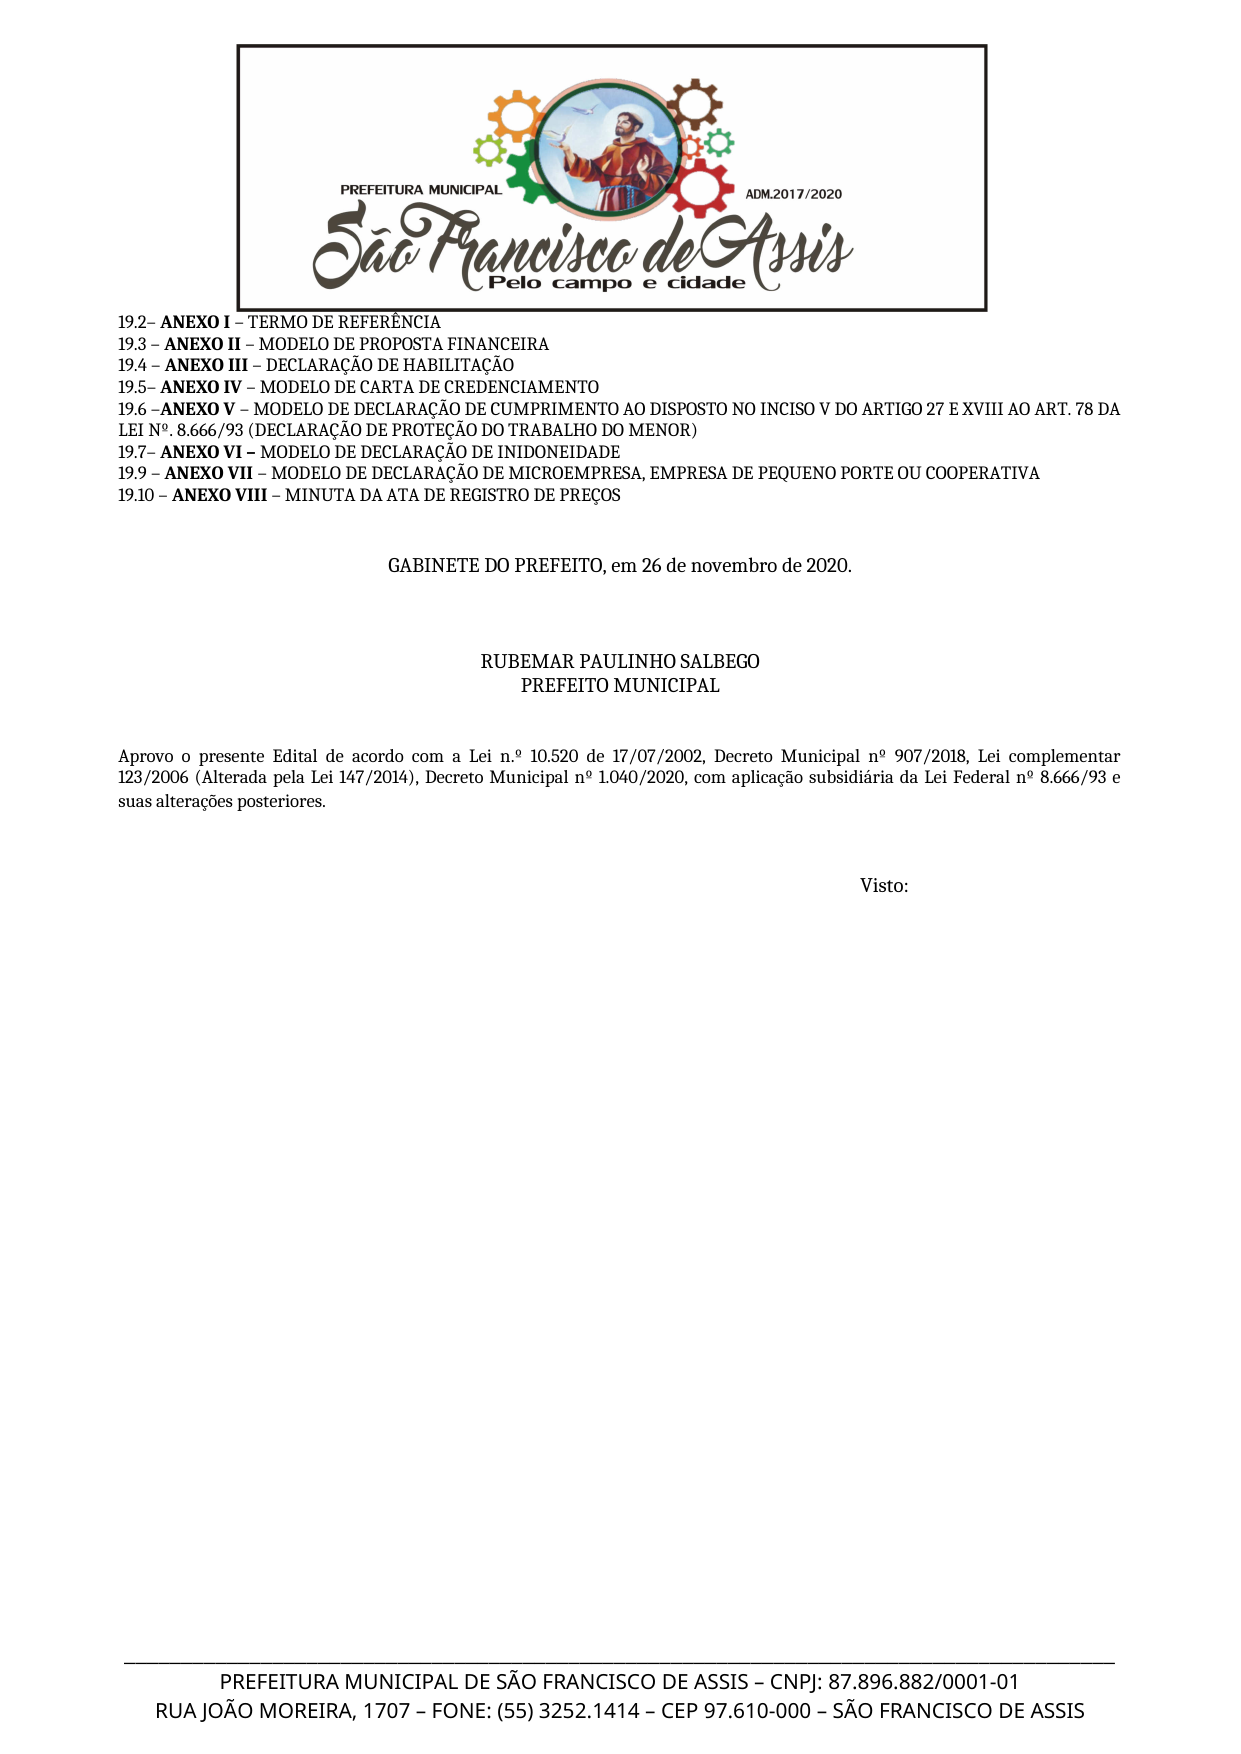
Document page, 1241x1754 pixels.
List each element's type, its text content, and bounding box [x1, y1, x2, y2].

text 19.9 – ANEXO VII – MODELO DE DECLARAÇÃO DE MICROEMPRESA, EMPRESA DE PEQUENO PORTE OU COOPERATIVA [118, 463, 1122, 484]
text 19.4 – ANEXO III – DECLARAÇÃO DE HABILITAÇÃO [118, 355, 1122, 376]
text 19.10 – ANEXO VIII – MINUTA DA ATA DE REGISTRO DE PREÇOS [118, 484, 1122, 506]
text RUBEMAR PAULINHO SALBEGO [118, 649, 1122, 673]
text 19.2– ANEXO I – TERMO DE REFERÊNCIA [118, 312, 1122, 333]
text PREFEITO MUNICIPAL [118, 673, 1122, 697]
text 19.5– ANEXO IV – MODELO DE CARTA DE CREDENCIAMENTO [118, 376, 1122, 398]
text 19.7– ANEXO VI – MODELO DE DECLARAÇÃO DE INIDONEIDADE [118, 441, 1122, 463]
text Aprovo o presente Edital de acordo com a Lei n.º 10.520 de 17/07/2002, Decreto Municipal nº 907/2018, Lei complementar 123/2006 (Alterada pela Lei 147/2014), Decreto Municipal nº 1.040/2020, com aplicação subsidiária da Lei Federal nº 8.666/93 e suas alterações posteriores. [118, 745, 1122, 812]
text GABINETE DO PREFEITO, em 26 de novembro de 2020. [118, 554, 1122, 578]
text 19.6 –ANEXO V – MODELO DE DECLARAÇÃO DE CUMPRIMENTO AO DISPOSTO NO INCISO V DO ARTIGO 27 E XVIII AO ART. 78 DA LEI Nº. 8.666/93 (DECLARAÇÃO DE PROTEÇÃO DO TRABALHO DO MENOR) [118, 398, 1122, 441]
text Visto: [118, 874, 1122, 898]
text 19.3 – ANEXO II – MODELO DE PROPOSTA FINANCEIRA [118, 333, 1122, 355]
